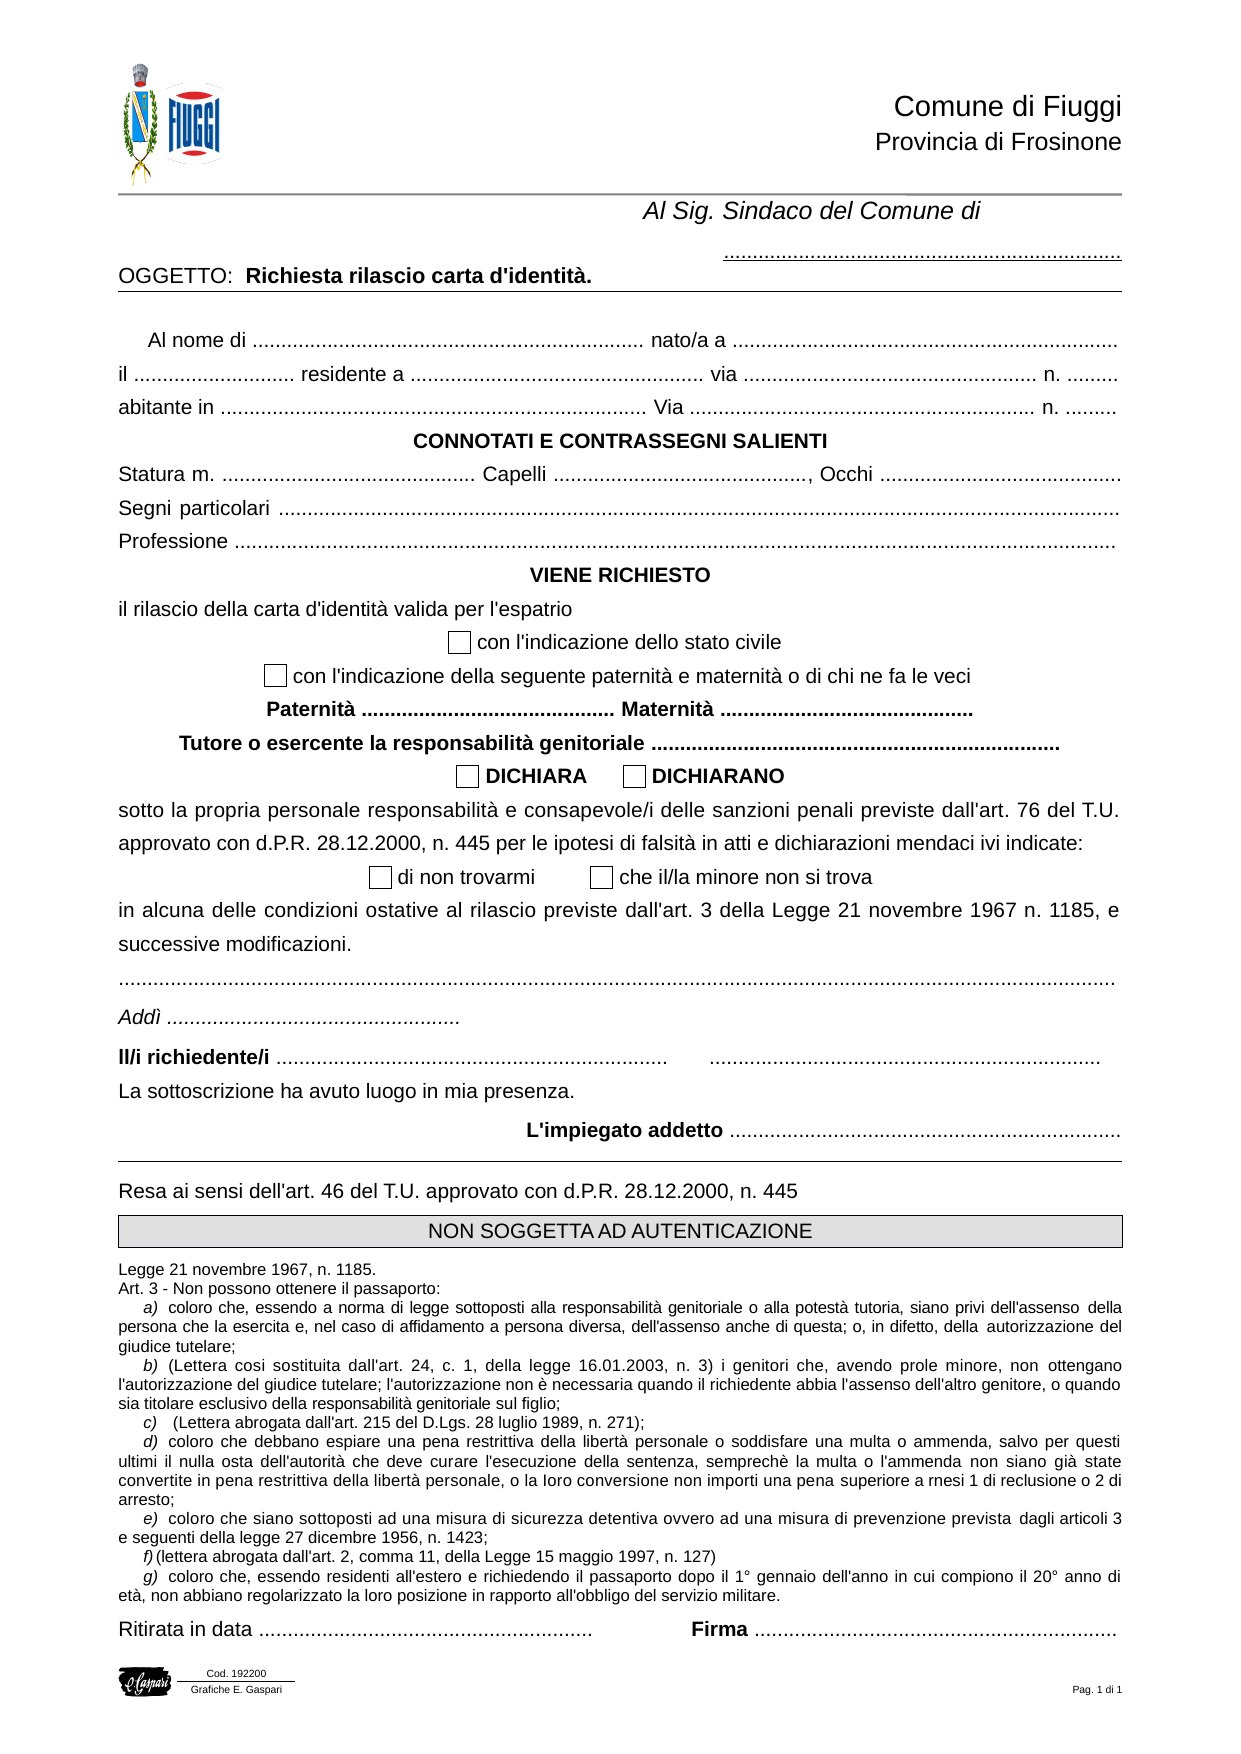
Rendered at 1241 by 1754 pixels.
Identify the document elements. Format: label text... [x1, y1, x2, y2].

text OGGETTO: Richiesta rilascio carta d'identità. [118, 263, 1122, 291]
text con l'indicazione dello stato civile [118, 630, 1122, 654]
text di non trovarmi che il/la minore non si trova [118, 865, 1122, 889]
text Ritirata in data .......................................................... Firma ............................................................... [118, 1617, 1122, 1641]
text VIENE RICHIESTO [118, 563, 1122, 587]
text sotto la propria personale responsabilità e consapevole/i delle sanzioni penali previste dall'art. 76 del T.U. approvato con d.P.R. 28.12.2000, n. 445 per le ipotesi di falsità in atti e dichiarazioni mendaci ivi indicate: [118, 798, 1122, 855]
text CONNOTATI E CONTRASSEGNI SALIENTI [118, 429, 1122, 453]
list coloro che siano sottoposti ad una misura di sicurezza detentiva ovvero ad una misura di prevenzione prevista dagli articoli 3 e seguenti della legge 27 dicembre 1956, n. 1423; [118, 1509, 1122, 1547]
list (Lettera cosi sostituita dall'art. 24, c. 1, della legge 16.01.2003, n. 3) i genitori che, avendo prole minore, non ottengano l'autorizzazione del giudice tutelare; l'autorizzazione non è necessaria quando il richiedente abbia l'assenso dell'altro genitore, o quando sia titolare esclusivo della responsabilità genitoriale sul figlio; [118, 1356, 1122, 1413]
text ............................................................................................................................................................................. [118, 965, 1122, 989]
text L'impiegato addetto .................................................................... [118, 1118, 1122, 1142]
text Resa ai sensi dell'art. 46 del T.U. approvato con d.P.R. 28.12.2000, n. 445 [118, 1179, 1122, 1203]
text Comune di Fiuggi [224, 89, 1122, 122]
list (Lettera abrogata dall'art. 215 del D.Lgs. 28 luglio 1989, n. 271); [118, 1413, 1122, 1432]
text ll/i richiedente/i .................................................................... .................................................................... [118, 1045, 1122, 1069]
text Addì ................................................... [118, 1005, 1122, 1029]
text Paternità ............................................ Maternità ............................................ [118, 697, 1122, 721]
list coloro che, essendo a norma di legge sottoposti alla responsabilità genitoriale o alla potestà tutoria, siano privi dell'assenso della persona che la esercita e, nel caso di affidamento a persona diversa, dell'assenso anche di questa; o, in difetto, della autorizzazione del giudice tutelare; [118, 1298, 1122, 1356]
text Art. 3 - Non possono ottenere il passaporto: [118, 1279, 1122, 1298]
list coloro che, essendo residenti all'estero e richiedendo il passaporto dopo il 1° gennaio dell'anno in cui compiono il 20° anno di età, non abbiano regolarizzato la loro posizione in rapporto all'obbligo del servizio militare. [118, 1566, 1122, 1605]
picture [122, 58, 224, 189]
text Al Sig. Sindaco del Comune di [643, 196, 1122, 225]
text il rilascio della carta d'identità valida per l'espatrio [118, 596, 1122, 620]
text La sottoscrizione ha avuto luogo in mia presenza. [118, 1078, 1122, 1102]
text Provincia di Frosinone [224, 127, 1122, 156]
list coloro che debbano espiare una pena restrittiva della libertà personale o soddisfare una multa o ammenda, salvo per questi ultimi il nulla osta dell'autorità che deve curare l'esecuzione della sentenza, semprechè la multa o l'ammenda non siano già state convertite in pena restrittiva della libertà personale, o la Ioro conversione non importi una pena superiore a rnesi 1 di reclusione o 2 di arresto; [118, 1432, 1122, 1509]
table_header NON SOGGETTA AD AUTENTICAZIONE [119, 1216, 1122, 1247]
text Al nome di .................................................................... nato/a a ................................................................... il ............................ residente a ................................................... via ................................................... n. ......... abitante in .......................................................................... Via ............................................................ n. ......... [118, 328, 1122, 419]
text Legge 21 novembre 1967, n. 1185. [118, 1260, 1122, 1279]
picture [118, 1666, 172, 1697]
text in alcuna delle condizioni ostative al rilascio previste dall'art. 3 della Legge 21 novembre 1967 n. 1185, e successive modificazioni. [118, 898, 1122, 956]
text ..................................................................... [118, 239, 1122, 263]
text con l'indicazione della seguente paternità e maternità o di chi ne fa le veci [118, 663, 1122, 687]
text Tutore o esercente la responsabilità genitoriale ....................................................................... [118, 731, 1122, 754]
text Statura m. ............................................ Capelli ............................................, Occhi .......................................... Segni particolari .................................................................................................................................................. Professione ......................................................................................................................................................... [118, 462, 1122, 553]
list (lettera abrogata dall'art. 2, comma 11, della Legge 15 maggio 1997, n. 127) [118, 1547, 1122, 1566]
text DICHIARA DICHIARANO [118, 764, 1122, 788]
